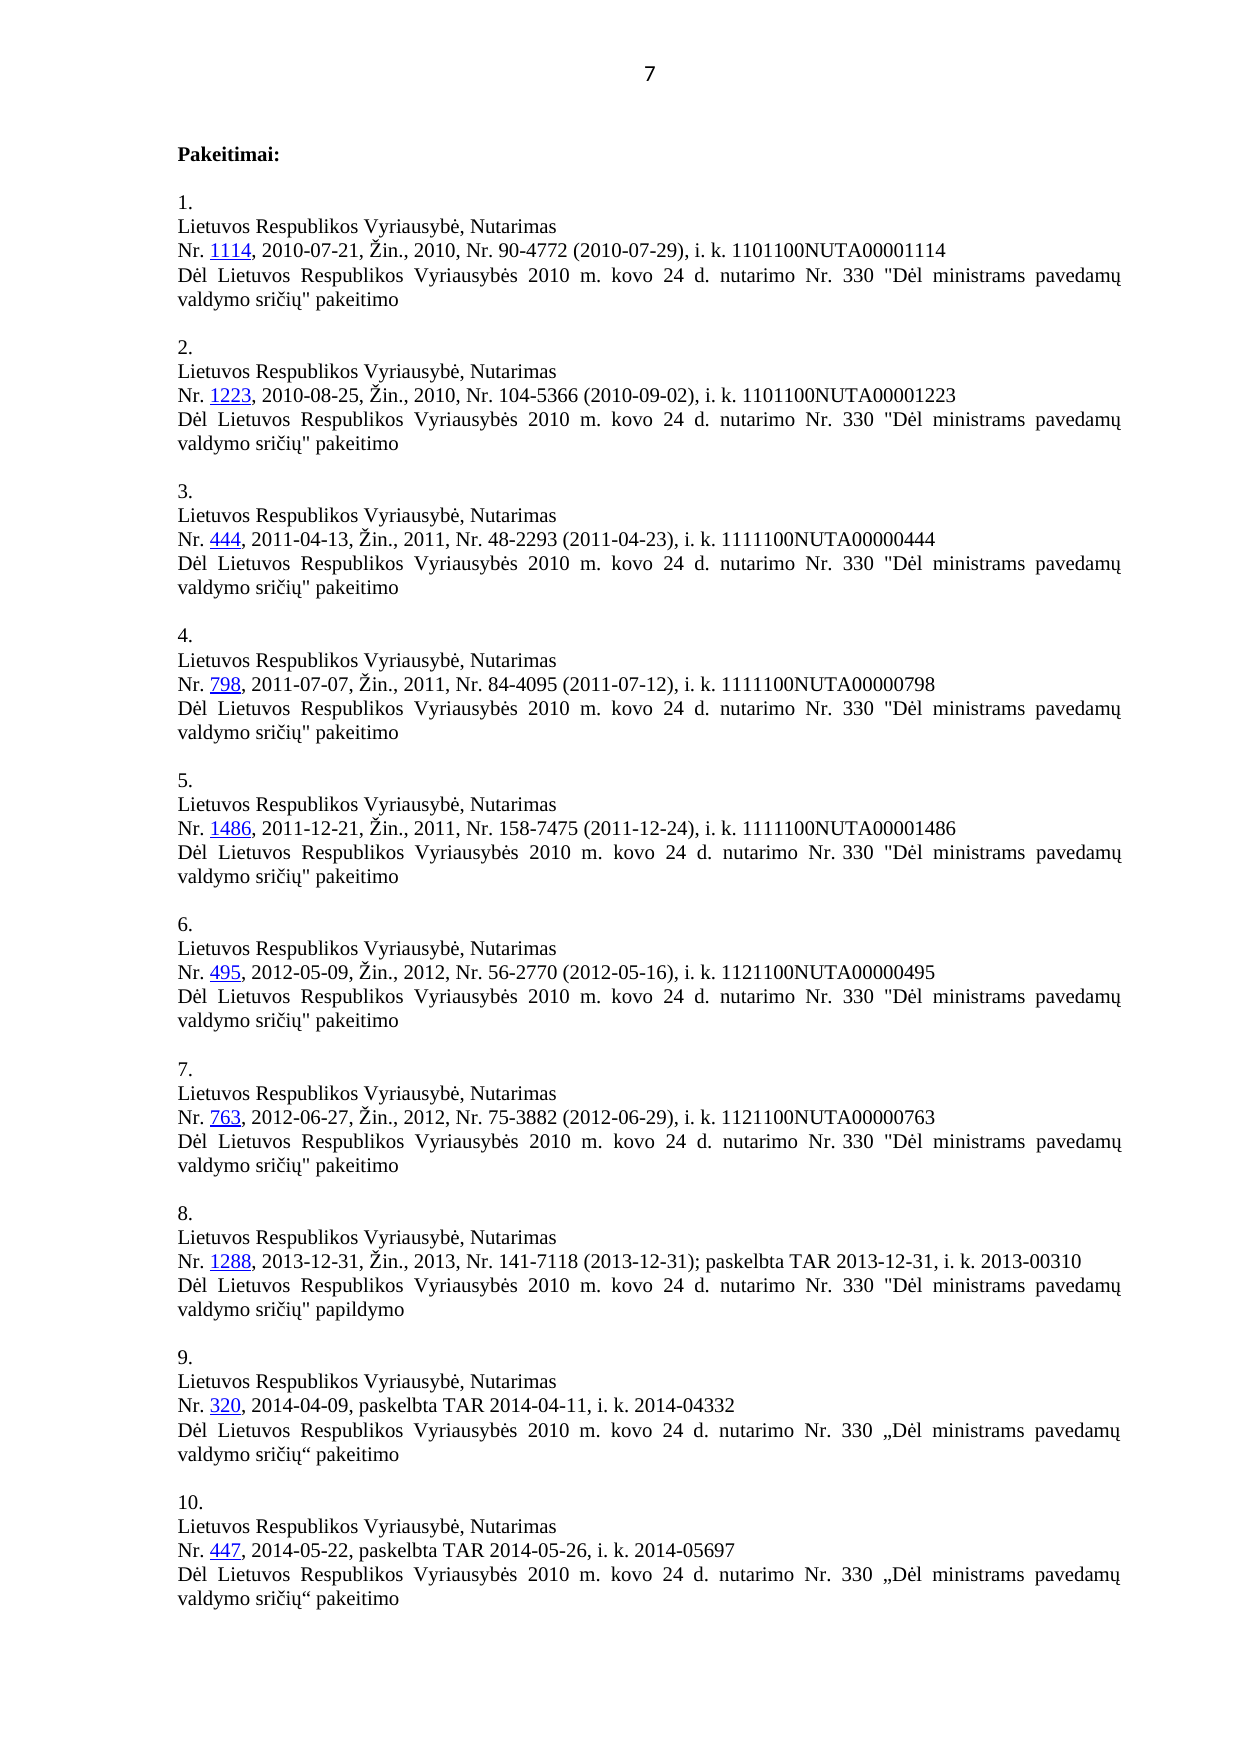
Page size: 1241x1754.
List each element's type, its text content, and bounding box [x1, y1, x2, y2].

text Nr. 444, 2011-04-13, Žin., 2011, Nr. 48-2293 (2011-04-23), i. k. 1111100NUTA00000444 [177, 527, 1122, 551]
text 1. [177, 190, 1122, 214]
text Lietuvos Respublikos Vyriausybė, Nutarimas [177, 936, 1122, 960]
text Nr. 1288, 2013-12-31, Žin., 2013, Nr. 141-7118 (2013-12-31); paskelbta TAR 2013-12-31, i. k. 2013-00310 [177, 1249, 1122, 1273]
text Dėl Lietuvos Respublikos Vyriausybės 2010 m. kovo 24 d. nutarimo Nr. 330 "Dėl ministrams pavedamų valdymo sričių" pakeitimo [177, 984, 1122, 1032]
text Lietuvos Respublikos Vyriausybė, Nutarimas [177, 214, 1122, 238]
text Lietuvos Respublikos Vyriausybė, Nutarimas [177, 647, 1122, 672]
text Nr. 1114, 2010-07-21, Žin., 2010, Nr. 90-4772 (2010-07-29), i. k. 1101100NUTA00001114 [177, 238, 1122, 262]
text Dėl Lietuvos Respublikos Vyriausybės 2010 m. kovo 24 d. nutarimo Nr. 330 „Dėl ministrams pavedamų valdymo sričių“ pakeitimo [177, 1562, 1122, 1610]
text Lietuvos Respublikos Vyriausybė, Nutarimas [177, 359, 1122, 383]
text Dėl Lietuvos Respublikos Vyriausybės 2010 m. kovo 24 d. nutarimo Nr. 330 "Dėl ministrams pavedamų valdymo sričių" pakeitimo [177, 696, 1122, 744]
text 6. [177, 912, 1122, 936]
text 5. [177, 768, 1122, 792]
text 10. [177, 1490, 1122, 1514]
text Dėl Lietuvos Respublikos Vyriausybės 2010 m. kovo 24 d. nutarimo Nr. 330 "Dėl ministrams pavedamų valdymo sričių" pakeitimo [177, 840, 1122, 888]
text Nr. 763, 2012-06-27, Žin., 2012, Nr. 75-3882 (2012-06-29), i. k. 1121100NUTA00000763 [177, 1105, 1122, 1129]
text Dėl Lietuvos Respublikos Vyriausybės 2010 m. kovo 24 d. nutarimo Nr. 330 "Dėl ministrams pavedamų valdymo sričių" pakeitimo [177, 407, 1122, 455]
text Pakeitimai: [177, 142, 1122, 166]
text 4. [177, 623, 1122, 647]
text Nr. 1223, 2010-08-25, Žin., 2010, Nr. 104-5366 (2010-09-02), i. k. 1101100NUTA00001223 [177, 383, 1122, 407]
text Lietuvos Respublikos Vyriausybė, Nutarimas [177, 1081, 1122, 1105]
text 7. [177, 1057, 1122, 1081]
text 9. [177, 1345, 1122, 1369]
text 2. [177, 335, 1122, 359]
text Lietuvos Respublikos Vyriausybė, Nutarimas [177, 1225, 1122, 1249]
text Lietuvos Respublikos Vyriausybė, Nutarimas [177, 1369, 1122, 1393]
text Nr. 495, 2012-05-09, Žin., 2012, Nr. 56-2770 (2012-05-16), i. k. 1121100NUTA00000495 [177, 960, 1122, 984]
text Dėl Lietuvos Respublikos Vyriausybės 2010 m. kovo 24 d. nutarimo Nr. 330 „Dėl ministrams pavedamų valdymo sričių“ pakeitimo [177, 1417, 1122, 1466]
text Dėl Lietuvos Respublikos Vyriausybės 2010 m. kovo 24 d. nutarimo Nr. 330 "Dėl ministrams pavedamų valdymo sričių" pakeitimo [177, 262, 1122, 311]
text Nr. 447, 2014-05-22, paskelbta TAR 2014-05-26, i. k. 2014-05697 [177, 1538, 1122, 1562]
text Dėl Lietuvos Respublikos Vyriausybės 2010 m. kovo 24 d. nutarimo Nr. 330 "Dėl ministrams pavedamų valdymo sričių" pakeitimo [177, 551, 1122, 599]
text Dėl Lietuvos Respublikos Vyriausybės 2010 m. kovo 24 d. nutarimo Nr. 330 "Dėl ministrams pavedamų valdymo sričių" papildymo [177, 1273, 1122, 1321]
text Dėl Lietuvos Respublikos Vyriausybės 2010 m. kovo 24 d. nutarimo Nr. 330 "Dėl ministrams pavedamų valdymo sričių" pakeitimo [177, 1129, 1122, 1177]
text 8. [177, 1201, 1122, 1225]
text 3. [177, 479, 1122, 503]
text Nr. 798, 2011-07-07, Žin., 2011, Nr. 84-4095 (2011-07-12), i. k. 1111100NUTA00000798 [177, 672, 1122, 696]
text Nr. 320, 2014-04-09, paskelbta TAR 2014-04-11, i. k. 2014-04332 [177, 1393, 1122, 1417]
text Lietuvos Respublikos Vyriausybė, Nutarimas [177, 792, 1122, 816]
text Lietuvos Respublikos Vyriausybė, Nutarimas [177, 503, 1122, 527]
text Nr. 1486, 2011-12-21, Žin., 2011, Nr. 158-7475 (2011-12-24), i. k. 1111100NUTA00001486 [177, 816, 1122, 840]
text Lietuvos Respublikos Vyriausybė, Nutarimas [177, 1514, 1122, 1538]
